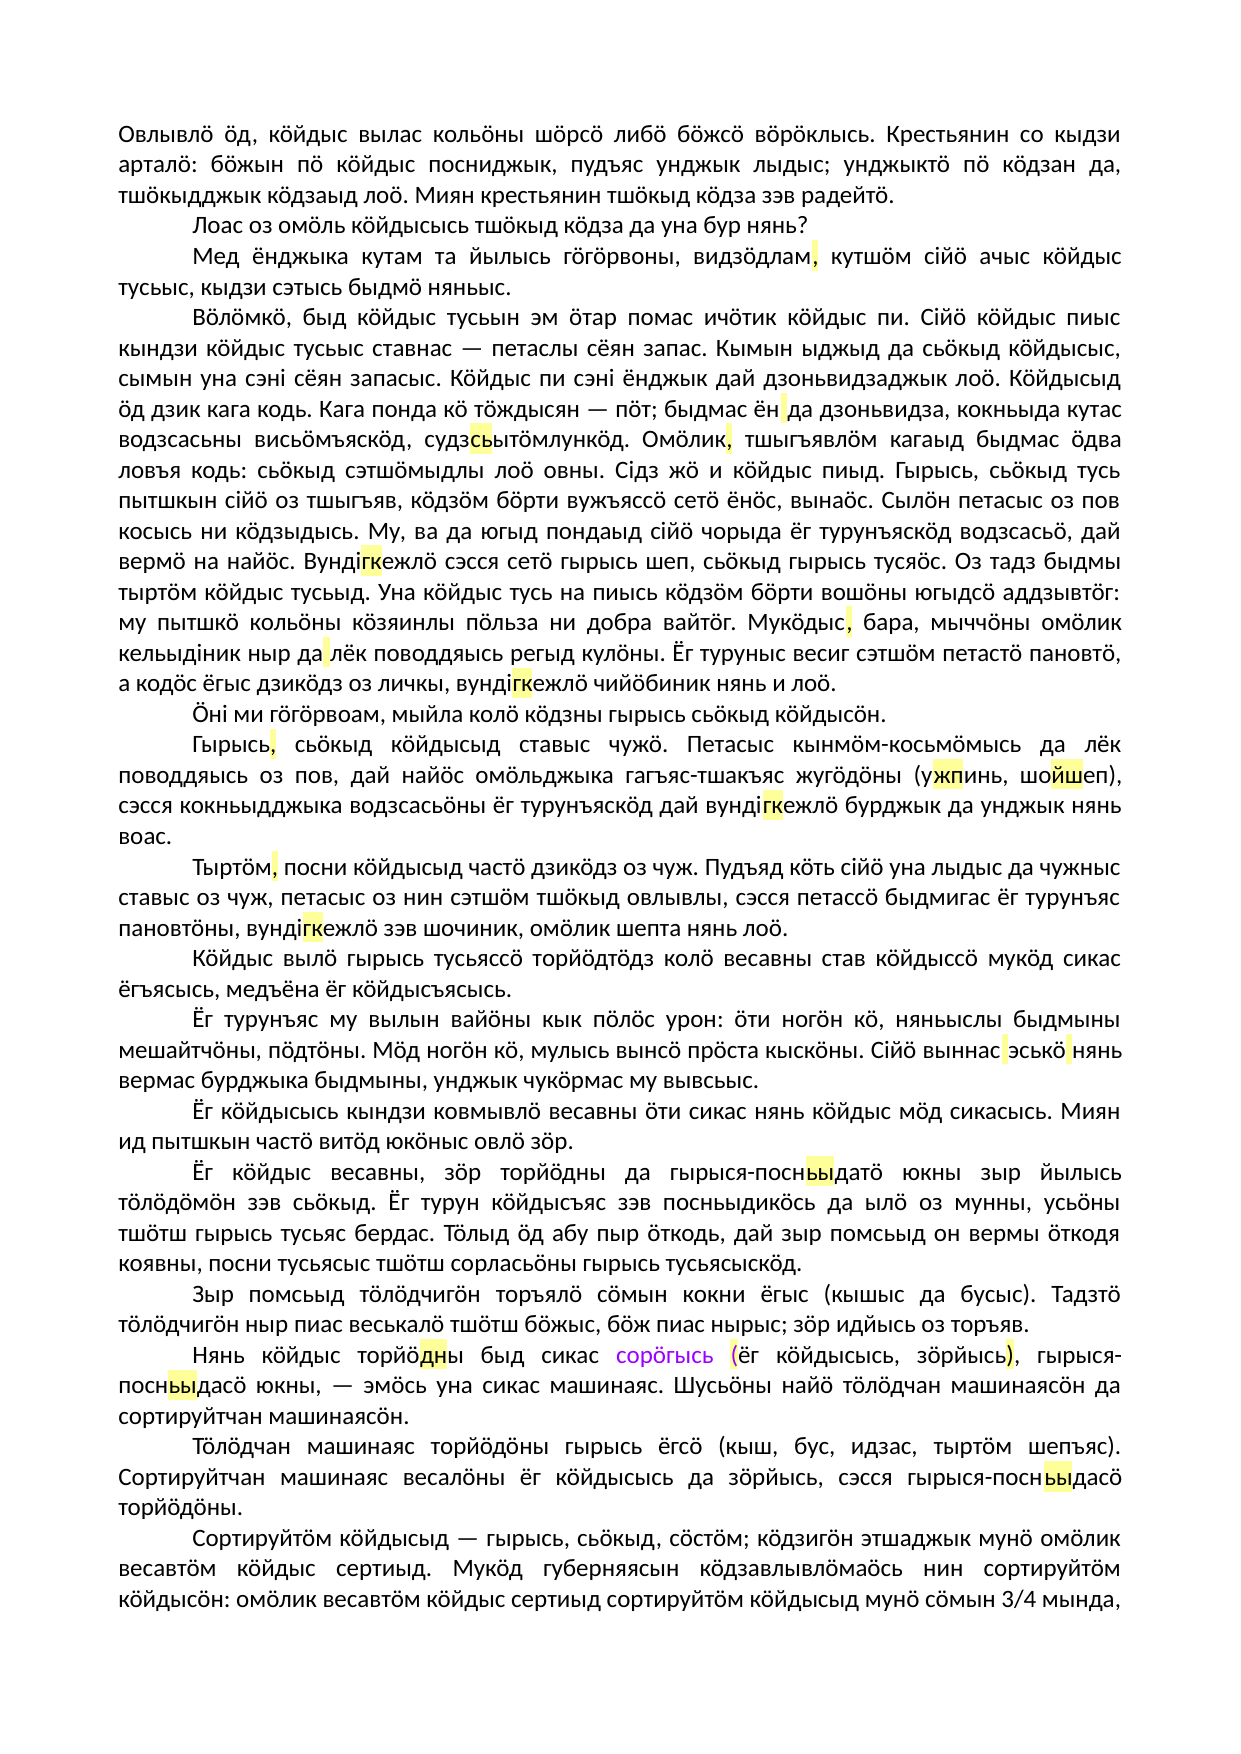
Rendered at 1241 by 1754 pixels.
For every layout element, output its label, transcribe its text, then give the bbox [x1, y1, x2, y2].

text Лоас оз омӧль кӧйдысысь тшӧкыд кӧдза да уна бур нянь? [118, 210, 1122, 240]
text Вӧлӧмкӧ, быд кӧйдыс тусьын эм ӧтар помас ичӧтик кӧйдыс пи. Сійӧ кӧйдыс пиыс кындзи кӧйдыс тусьыс ставнас — петаслы сёян запас. Кымын ыджыд да сьӧкыд кӧйдысыс, сымын уна сэні сёян запасыс. Кӧйдыс пи сэні ёнджык дай дзоньвидзаджык лоӧ. Кӧйдысыд ӧд дзик кага кодь. Кага понда кӧ тӧждысян — пӧт; быдмас ён да дзоньвидза, кокньыда кутас водзсасьны висьӧмъяскӧд, судзсьытӧмлункӧд. Омӧлик, тшыгъявлӧм кагаыд быдмас ӧдва ловъя кодь: сьӧкыд сэтшӧмыдлы лоӧ овны. Сідз жӧ и кӧйдыс пиыд. Гырысь, сьӧкыд тусь пытшкын сійӧ оз тшыгъяв, кӧдзӧм бӧрти вужъяссӧ сетӧ ёнӧс, вынаӧс. Сылӧн петасыс оз пов косысь ни кӧдзыдысь. Му, ва да югыд пондаыд сійӧ чорыда ёг турунъяскӧд водзсасьӧ, дай вермӧ на найӧс. Вундігкежлӧ сэсся сетӧ гырысь шеп, сьӧкыд гырысь тусяӧс. Оз тадз быдмы тыртӧм кӧйдыс тусьыд. Уна кӧйдыс тусь на пиысь кӧдзӧм бӧрти вошӧны югыдсӧ аддзывтӧг: му пытшкӧ кольӧны кӧзяинлы пӧльза ни добра вайтӧг. Мукӧдыс, бара, мыччӧны омӧлик кельыдіник ныр да лёк поводдяысь регыд кулӧны. Ёг туруныс весиг сэтшӧм петастӧ пановтӧ, а кодӧс ёгыс дзикӧдз оз личкы, вундігкежлӧ чийӧбиник нянь и лоӧ. [118, 301, 1122, 698]
text Кӧйдыс вылӧ гырысь тусьяссӧ торйӧдтӧдз колӧ весавны став кӧйдыссӧ мукӧд сикас ёгъясысь, медъёна ёг кӧйдысъясысь. [118, 942, 1122, 1003]
text Ёг кӧйдысысь кындзи ковмывлӧ весавны ӧти сикас нянь кӧйдыс мӧд сикасысь. Миян ид пытшкын частӧ витӧд юкӧныс овлӧ зӧр. [118, 1095, 1122, 1156]
text Овлывлӧ ӧд, кӧйдыс вылас кольӧны шӧрсӧ либӧ бӧжсӧ вӧрӧклысь. Крестьянин со кыдзи арталӧ: бӧжын пӧ кӧйдыс посниджык, пудъяс унджык лыдыс; унджыктӧ пӧ кӧдзан да, тшӧкыдджык кӧдзаыд лоӧ. Миян крестьянин тшӧкыд кӧдза зэв радейтӧ. [118, 118, 1122, 210]
text Мед ёнджыка кутам та йылысь гӧгӧрвоны, видзӧдлам, кутшӧм сійӧ ачыс кӧйдыс тусьыс, кыдзи сэтысь быдмӧ няньыс. [118, 240, 1122, 301]
text Нянь кӧйдыс торйӧдны быд сикас сорӧгысь (ёг кӧйдысысь, зӧрйысь), гырыся-посньыдасӧ юкны, — эмӧсь уна сикас машинаяс. Шусьӧны найӧ тӧлӧдчан машинаясӧн да сортируйтчан машинаясӧн. [118, 1339, 1122, 1431]
text Ӧні ми гӧгӧрвоам, мыйла колӧ кӧдзны гырысь сьӧкыд кӧйдысӧн. [118, 698, 1122, 728]
text Тыртӧм, посни кӧйдысыд частӧ дзикӧдз оз чуж. Пудъяд кӧть сійӧ уна лыдыс да чужныс ставыс оз чуж, петасыс оз нин сэтшӧм тшӧкыд овлывлы, сэсся петассӧ быдмигас ёг турунъяс пановтӧны, вундігкежлӧ зэв шочиник, омӧлик шепта нянь лоӧ. [118, 851, 1122, 942]
text Сортируйтӧм кӧйдысыд — гырысь, сьӧкыд, сӧстӧм; кӧдзигӧн этшаджык мунӧ омӧлик весавтӧм кӧйдыс сертиыд. Мукӧд губерняясын кӧдзавлывлӧмаӧсь нин сортируйтӧм кӧйдысӧн: омӧлик весавтӧм кӧйдыс сертиыд сортируйтӧм кӧйдысыд мунӧ сӧмын 3/4 мында, [118, 1522, 1122, 1614]
text Гырысь, сьӧкыд кӧйдысыд ставыс чужӧ. Петасыс кынмӧм-косьмӧмысь да лёк поводдяысь оз пов, дай найӧс омӧльджыка гагъяс-тшакъяс жугӧдӧны (ужпинь, шойшеп), сэсся кокньыдджыка водзсасьӧны ёг турунъяскӧд дай вундігкежлӧ бурджык да унджык нянь воас. [118, 728, 1122, 851]
text Зыр помсьыд тӧлӧдчигӧн торъялӧ сӧмын кокни ёгыс (кышыс да бусыс). Тадзтӧ тӧлӧдчигӧн ныр пиас веськалӧ тшӧтш бӧжыс, бӧж пиас нырыс; зӧр идйысь оз торъяв. [118, 1278, 1122, 1339]
text Ёг кӧйдыс весавны, зӧр торйӧдны да гырыся-посньыдатӧ юкны зыр йылысь тӧлӧдӧмӧн зэв сьӧкыд. Ёг турун кӧйдысъяс зэв посньыдикӧсь да ылӧ оз мунны, усьӧны тшӧтш гырысь тусьяс бердас. Тӧлыд ӧд абу пыр ӧткодь, дай зыр помсьыд он вермы ӧткодя коявны, посни тусьясыс тшӧтш сорласьӧны гырысь тусьясыскӧд. [118, 1156, 1122, 1278]
text Ёг турунъяс му вылын вайӧны кык пӧлӧс урон: ӧти ногӧн кӧ, няньыслы быдмыны мешайтчӧны, пӧдтӧны. Мӧд ногӧн кӧ, мулысь вынсӧ прӧста кыскӧны. Сійӧ выннас эськӧ нянь вермас бурджыка быдмыны, унджык чукӧрмас му вывсьыс. [118, 1003, 1122, 1095]
text Тӧлӧдчан машинаяс торйӧдӧны гырысь ёгсӧ (кыш, бус, идзас, тыртӧм шепъяс). Сортируйтчан машинаяс весалӧны ёг кӧйдысысь да зӧрйысь, сэсся гырыся-посньыдасӧ торйӧдӧны. [118, 1431, 1122, 1522]
